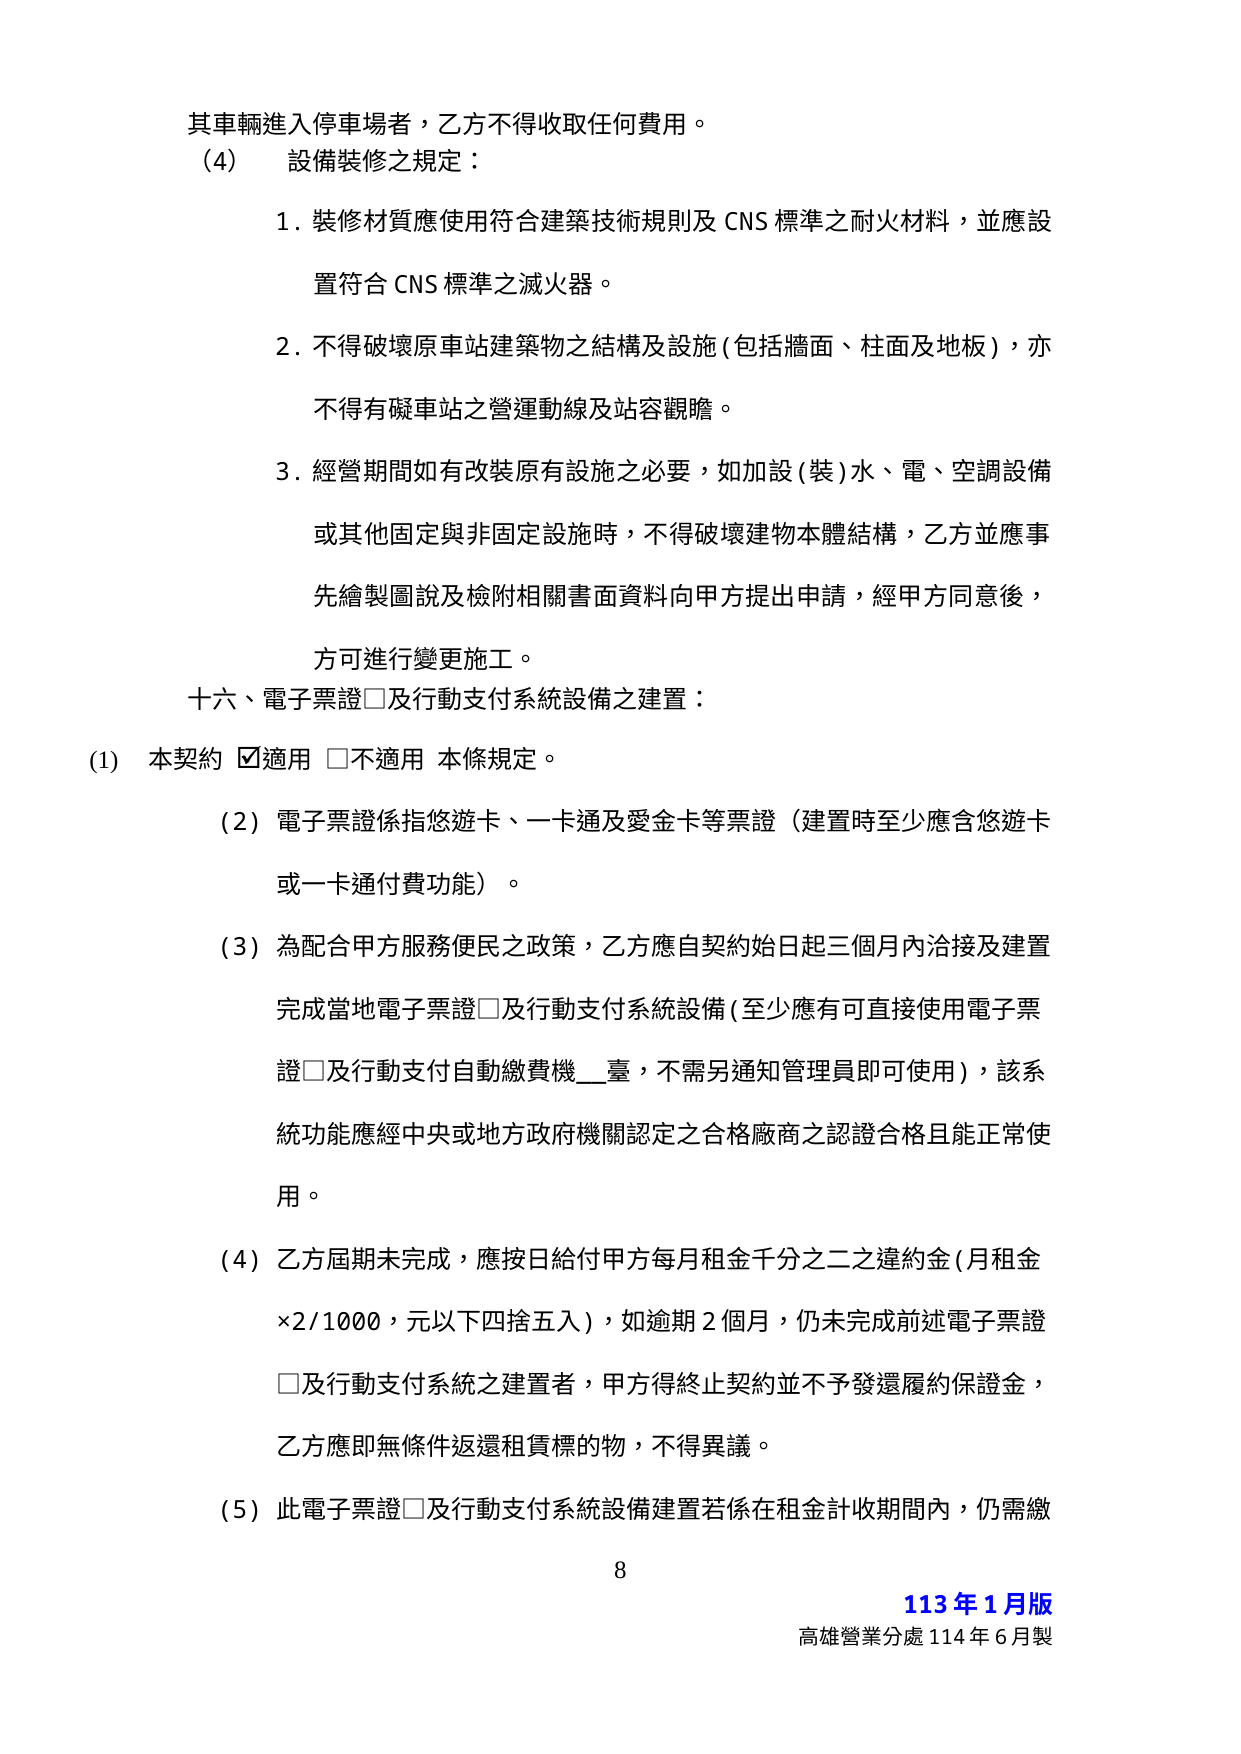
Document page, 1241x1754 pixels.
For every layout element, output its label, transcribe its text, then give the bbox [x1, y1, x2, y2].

text 十六、電子票證□及行動支付系統設備之建置： [187, 678, 1047, 716]
list 不得破壞原車站建築物之結構及設施(包括牆面、柱面及地板)，亦不得有礙車站之營運動線及站容觀瞻。 [275, 303, 1053, 428]
list 本契約 適用 □不適用 本條規定。 [89, 716, 1053, 778]
list 其車輛進入停車場者，乙方不得收取任何費用。 [187, 103, 1047, 141]
list 此電子票證□及行動支付系統設備建置若係在租金計收期間內，仍需繳 [217, 1466, 1053, 1528]
list 乙方屆期未完成，應按日給付甲方每月租金千分之二之違約金(月租金×2/1000，元以下四捨五入)，如逾期2個月，仍未完成前述電子票證□及行動支付系統之建置者，甲方得終止契約並不予發還履約保證金，乙方應即無條件返還租賃標的物，不得異議。 [217, 1216, 1053, 1466]
list 經營期間如有改裝原有設施之必要，如加設(裝)水、電、空調設備或其他固定與非固定設施時，不得破壞建物本體結構，乙方並應事先繪製圖說及檢附相關書面資料向甲方提出申請，經甲方同意後，方可進行變更施工。 [275, 428, 1053, 678]
list 為配合甲方服務便民之政策，乙方應自契約始日起三個月內洽接及建置完成當地電子票證□及行動支付系統設備(至少應有可直接使用電子票證□及行動支付自動繳費機__臺，不需另通知管理員即可使用)，該系統功能應經中央或地方政府機關認定之合格廠商之認證合格且能正常使用。 [217, 903, 1053, 1216]
list 電子票證係指悠遊卡、一卡通及愛金卡等票證（建置時至少應含悠遊卡或一卡通付費功能）。 [217, 778, 1053, 903]
list 設備裝修之規定： [187, 141, 1047, 178]
list 裝修材質應使用符合建築技術規則及CNS標準之耐火材料，並應設置符合CNS標準之滅火器。 [275, 178, 1053, 303]
